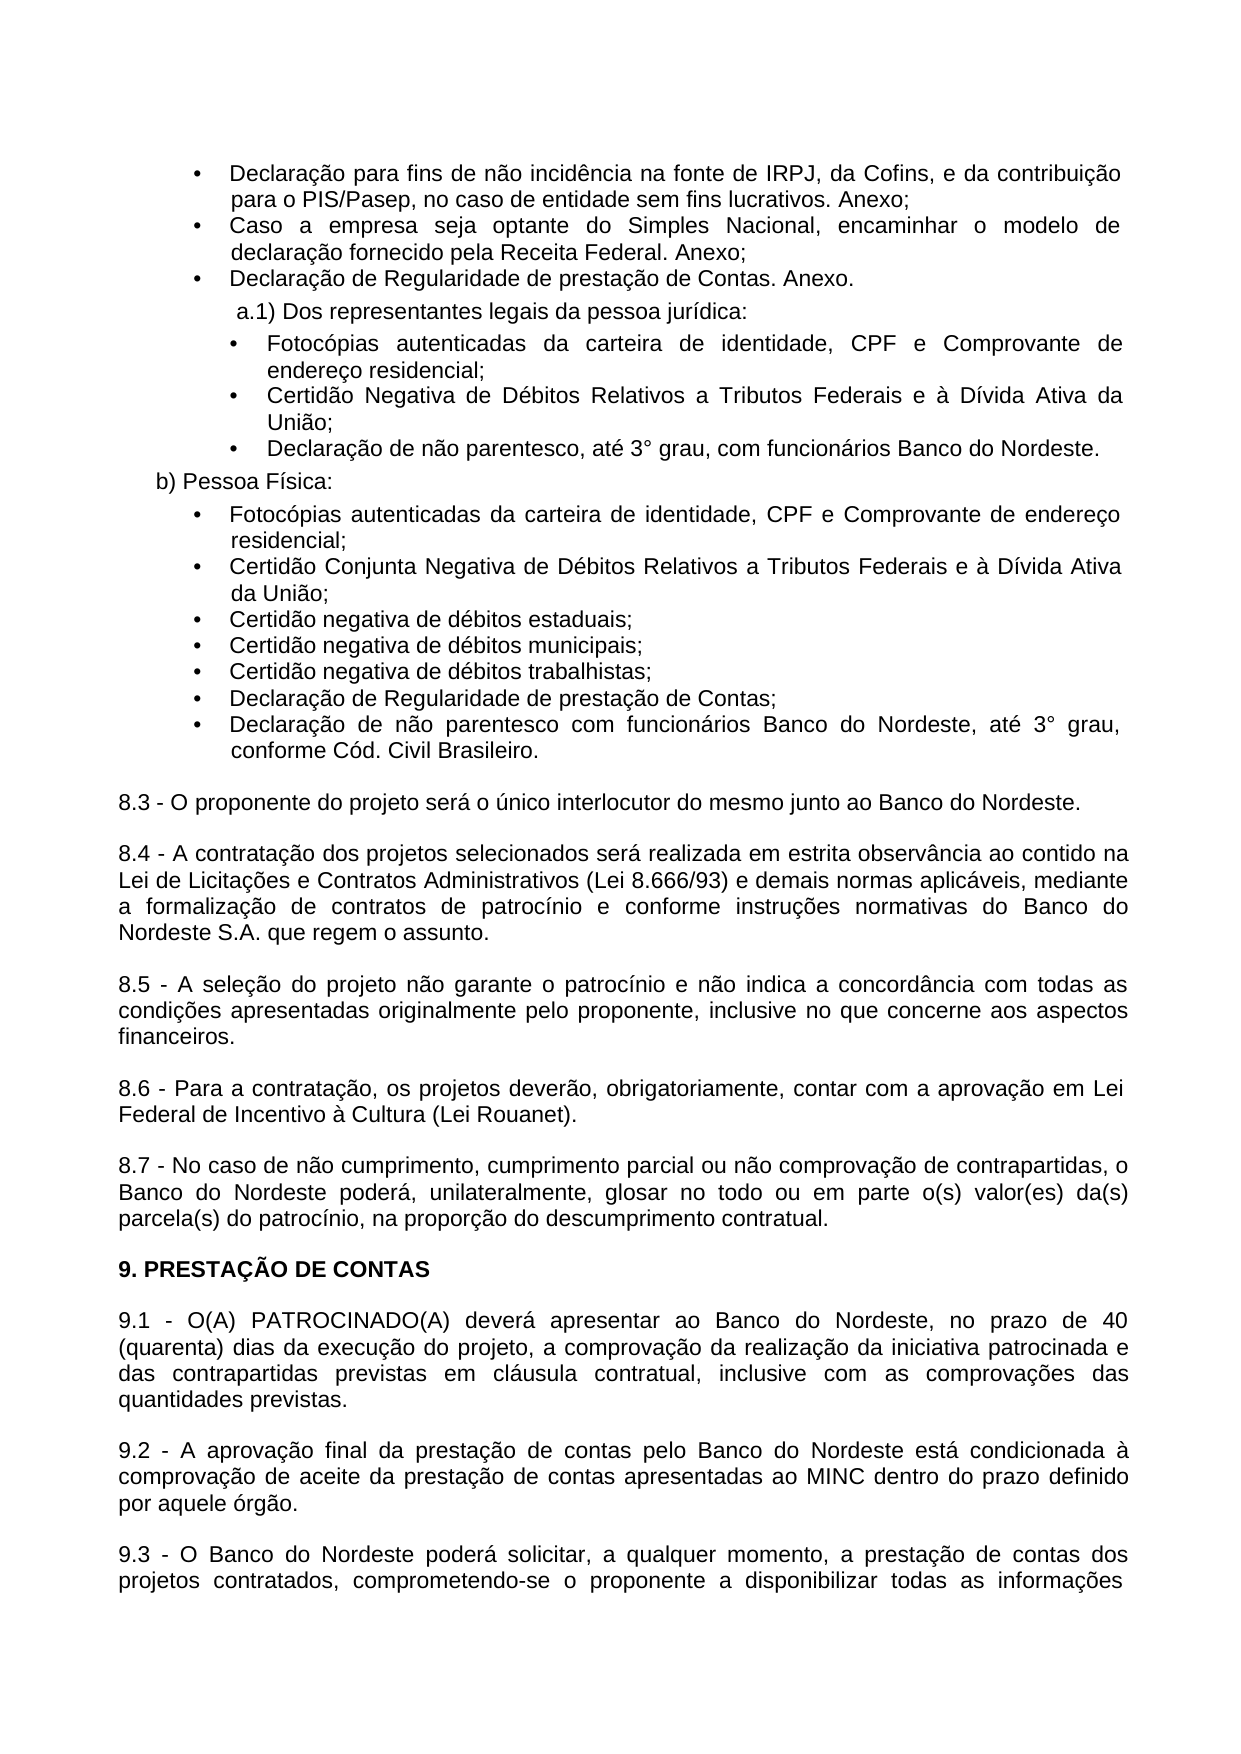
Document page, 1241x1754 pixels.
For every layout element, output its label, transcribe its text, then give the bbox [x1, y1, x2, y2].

text 8.3 - O proponente do projeto será o único interlocutor do mesmo junto ao Banco do Nordeste. [118, 789, 1086, 815]
text Federal de Incentivo à Cultura (Lei Rouanet). [118, 1101, 583, 1127]
text • Fotocópias autenticadas da carteira de identidade, CPF e Comprovante de endereço residencial; [193, 501, 1129, 554]
text b) Pessoa Física: [156, 468, 1136, 494]
text • Declaração de Regularidade de prestação de Contas. Anexo. [193, 265, 1136, 292]
text União; [267, 409, 1136, 436]
text • Certidão Negativa de Débitos Relativos a Tributos Federais e à Dívida Ativa da [229, 383, 1136, 409]
text • Declaração de não parentesco, até 3° grau, com funcionários Banco do Nordeste. [229, 436, 1136, 462]
text 9.3 - O Banco do Nordeste poderá solicitar, a qualquer momento, a prestação de contas dos projetos contratados, comprometendo-se o proponente a disponibilizar todas as informações [118, 1541, 1129, 1594]
text 9. PRESTAÇÃO DE CONTAS [118, 1256, 434, 1282]
text • Declaração de Regularidade de prestação de Contas; [193, 685, 1136, 711]
text 8.6 - Para a contratação, os projetos deverão, obrigatoriamente, contar com a aprovação em Lei [118, 1074, 1129, 1101]
text • Fotocópias autenticadas da carteira de identidade, CPF e Comprovante de endereço residencial; [229, 330, 1129, 383]
text • Declaração para fins de não incidência na fonte de IRPJ, da Cofins, e da contribuição para o PIS/Pasep, no caso de entidade sem fins lucrativos. Anexo; [193, 160, 1129, 213]
text 8.5 - A seleção do projeto não garante o patrocínio e não indica a concordância com todas as condições apresentadas originalmente pelo proponente, inclusive no que concerne aos aspectos financeiros. [118, 971, 1129, 1049]
text a.1) Dos representantes legais da pessoa jurídica: [236, 298, 1136, 324]
text • Caso a empresa seja optante do Simples Nacional, encaminhar o modelo de declaração fornecido pela Receita Federal. Anexo; [193, 213, 1128, 265]
text • Declaração de não parentesco com funcionários Banco do Nordeste, até 3° grau, conforme Cód. Civil Brasileiro. [193, 712, 1128, 764]
text • Certidão negativa de débitos estaduais; [193, 606, 1136, 632]
text 8.4 - A contratação dos projetos selecionados será realizada em estrita observância ao contido na Lei de Licitações e Contratos Administrativos (Lei 8.666/93) e demais normas aplicáveis, mediante a formalização de contratos de patrocínio e conforme instruções normativas do Banco do Nordeste S.A. que regem o assunto. [118, 840, 1129, 946]
text 9.2 - A aprovação final da prestação de contas pelo Banco do Nordeste está condicionada à comprovação de aceite da prestação de contas apresentadas ao MINC dentro do prazo definido por aquele órgão. [118, 1437, 1129, 1516]
text • Certidão negativa de débitos municipais; [193, 632, 1136, 659]
text • Certidão negativa de débitos trabalhistas; [193, 659, 1136, 685]
text 8.7 - No caso de não cumprimento, cumprimento parcial ou não comprovação de contrapartidas, o Banco do Nordeste poderá, unilateralmente, glosar no todo ou em parte o(s) valor(es) da(s) parcela(s) do patrocínio, na proporção do descumprimento contratual. [118, 1152, 1129, 1231]
text • Certidão Conjunta Negativa de Débitos Relativos a Tributos Federais e à Dívida Ativa da União; [193, 554, 1129, 606]
text 9.1 - O(A) PATROCINADO(A) deverá apresentar ao Banco do Nordeste, no prazo de 40 (quarenta) dias da execução do projeto, a comprovação da realização da iniciativa patrocinada e das contrapartidas previstas em cláusula contratual, inclusive com as comprovações das quantidades previstas. [118, 1308, 1129, 1412]
